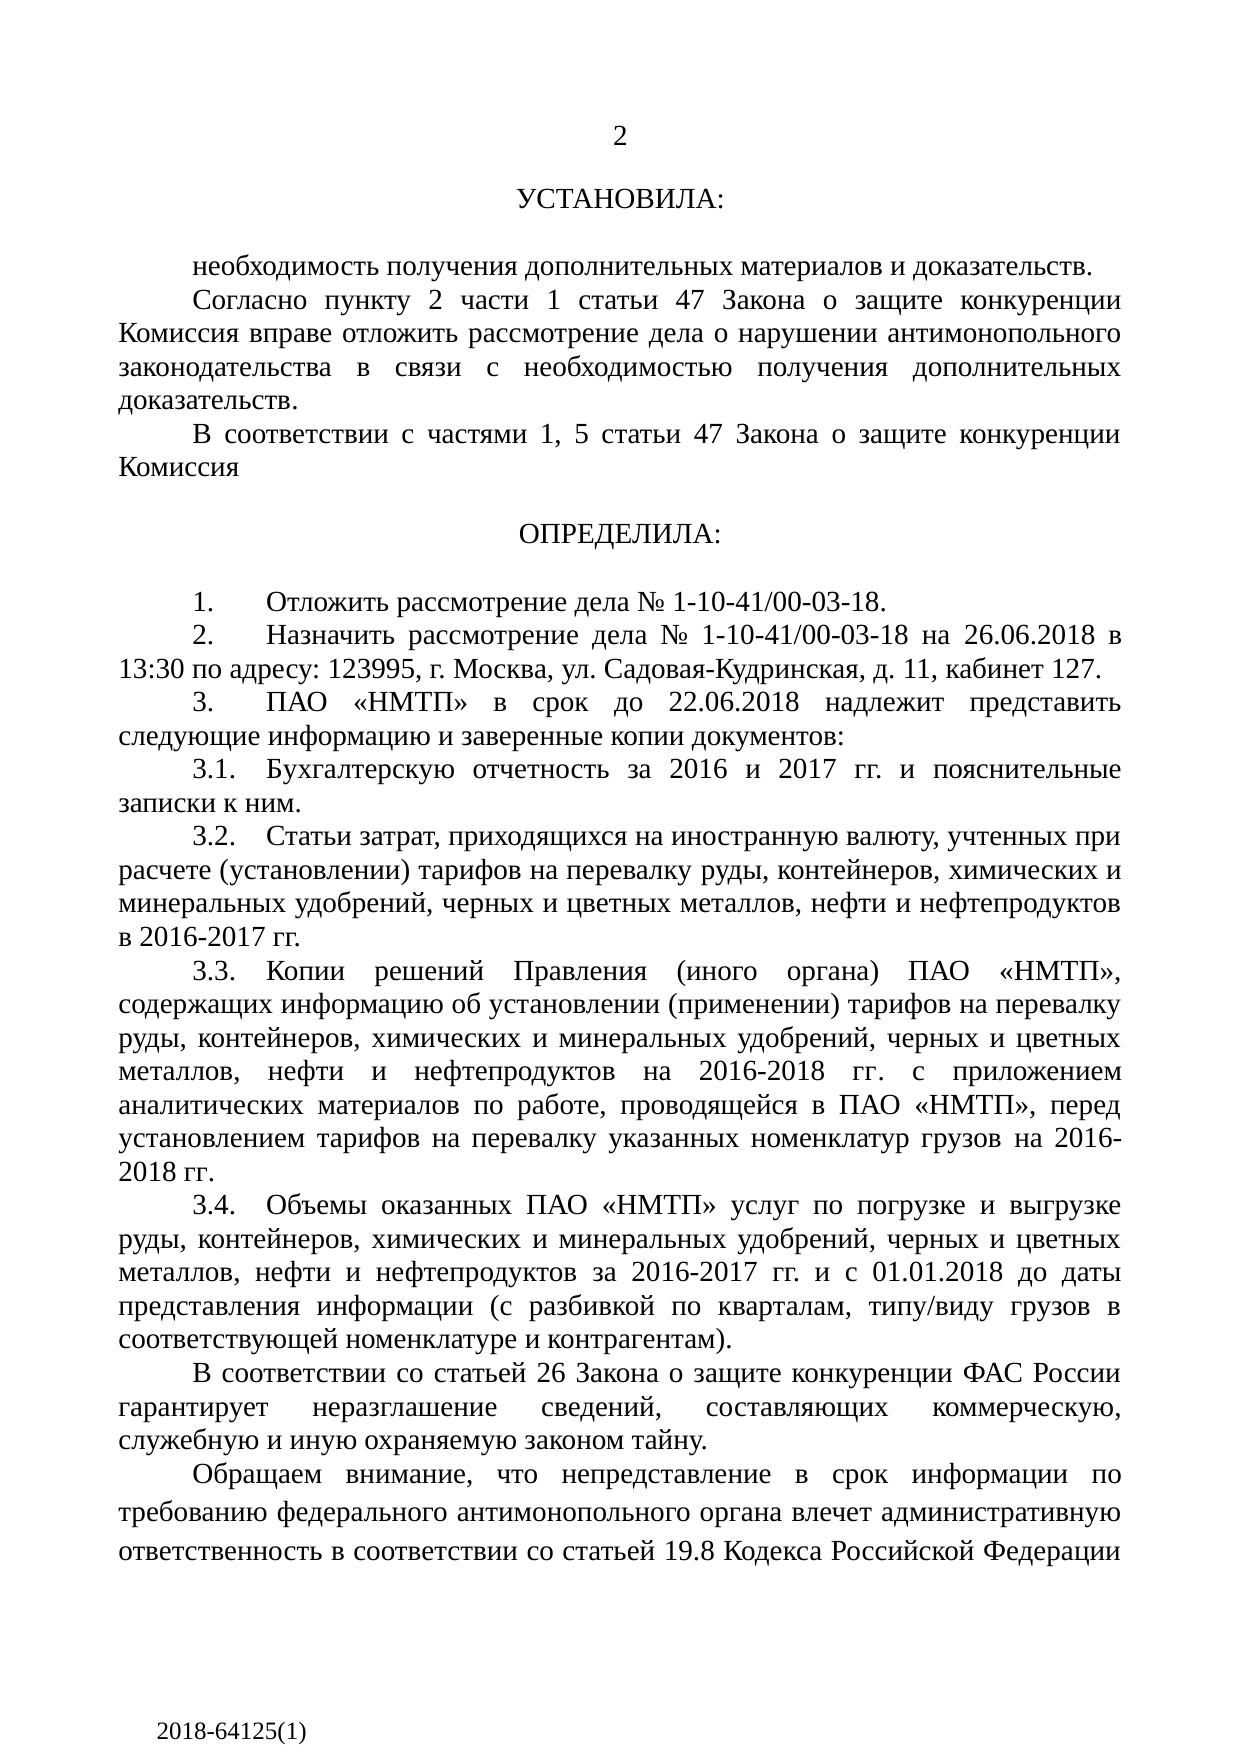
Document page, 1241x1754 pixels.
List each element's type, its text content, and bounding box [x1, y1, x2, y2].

text 3.3. Копии решений Правления (иного органа) ПАО «НМТП», содержащих информацию об установлении (применении) тарифов на перевалку руды, контейнеров, химических и минеральных удобрений, черных и цветных металлов, нефти и нефтепродуктов на 2016-2018 гг. с приложением аналитических материалов по работе, проводящейся в ПАО «НМТП», перед установлением тарифов на перевалку указанных номенклатур грузов на 2016-2018 гг. [118, 953, 1122, 1187]
text 3. ПАО «НМТП» в срок до 22.06.2018 надлежит представить следующие информацию и заверенные копии документов: [118, 684, 1122, 751]
list Обращаем внимание, что непредставление в срок информации по требованию федерального антимонопольного органа влечет административную ответственность в соответствии со статьей 19.8 Кодекса Российской Федерации [118, 1456, 1122, 1566]
text ОПРЕДЕЛИЛА: [118, 517, 1122, 550]
text В соответствии со статьей 26 Закона о защите конкуренции ФАС России гарантирует неразглашение сведений, составляющих коммерческую, служебную и иную охраняемую законом тайну. [118, 1355, 1122, 1456]
text Согласно пункту 2 части 1 статьи 47 Закона о защите конкуренции Комиссия вправе отложить рассмотрение дела о нарушении антимонопольного законодательства в связи с необходимостью получения дополнительных доказательств. [118, 282, 1122, 416]
text В соответствии с частями 1, 5 статьи 47 Закона о защите конкуренции Комиссия [118, 416, 1122, 483]
text 3.1. Бухгалтерскую отчетность за 2016 и 2017 гг. и пояснительные записки к ним. [118, 751, 1122, 818]
text 1. Отложить рассмотрение дела № 1-10-41/00-03-18. [118, 584, 1122, 617]
text 3.2. Статьи затрат, приходящихся на иностранную валюту, учтенных при расчете (установлении) тарифов на перевалку руды, контейнеров, химических и минеральных удобрений, черных и цветных металлов, нефти и нефтепродуктов в 2016-2017 гг. [118, 818, 1122, 953]
text необходимость получения дополнительных материалов и доказательств. [118, 248, 1122, 282]
text 3.4. Объемы оказанных ПАО «НМТП» услуг по погрузке и выгрузке руды, контейнеров, химических и минеральных удобрений, черных и цветных металлов, нефти и нефтепродуктов за 2016-2017 гг. и с 01.01.2018 до даты представления информации (с разбивкой по кварталам, типу/виду грузов в соответствующей номенклатуре и контрагентам). [118, 1187, 1122, 1355]
text 2. Назначить рассмотрение дела № 1-10-41/00-03-18 на 26.06.2018 в 13:30 по адресу: 123995, г. Москва, ул. Садовая-Кудринская, д. 11, кабинет 127. [118, 617, 1122, 684]
text УСТАНОВИЛА: [118, 181, 1122, 215]
